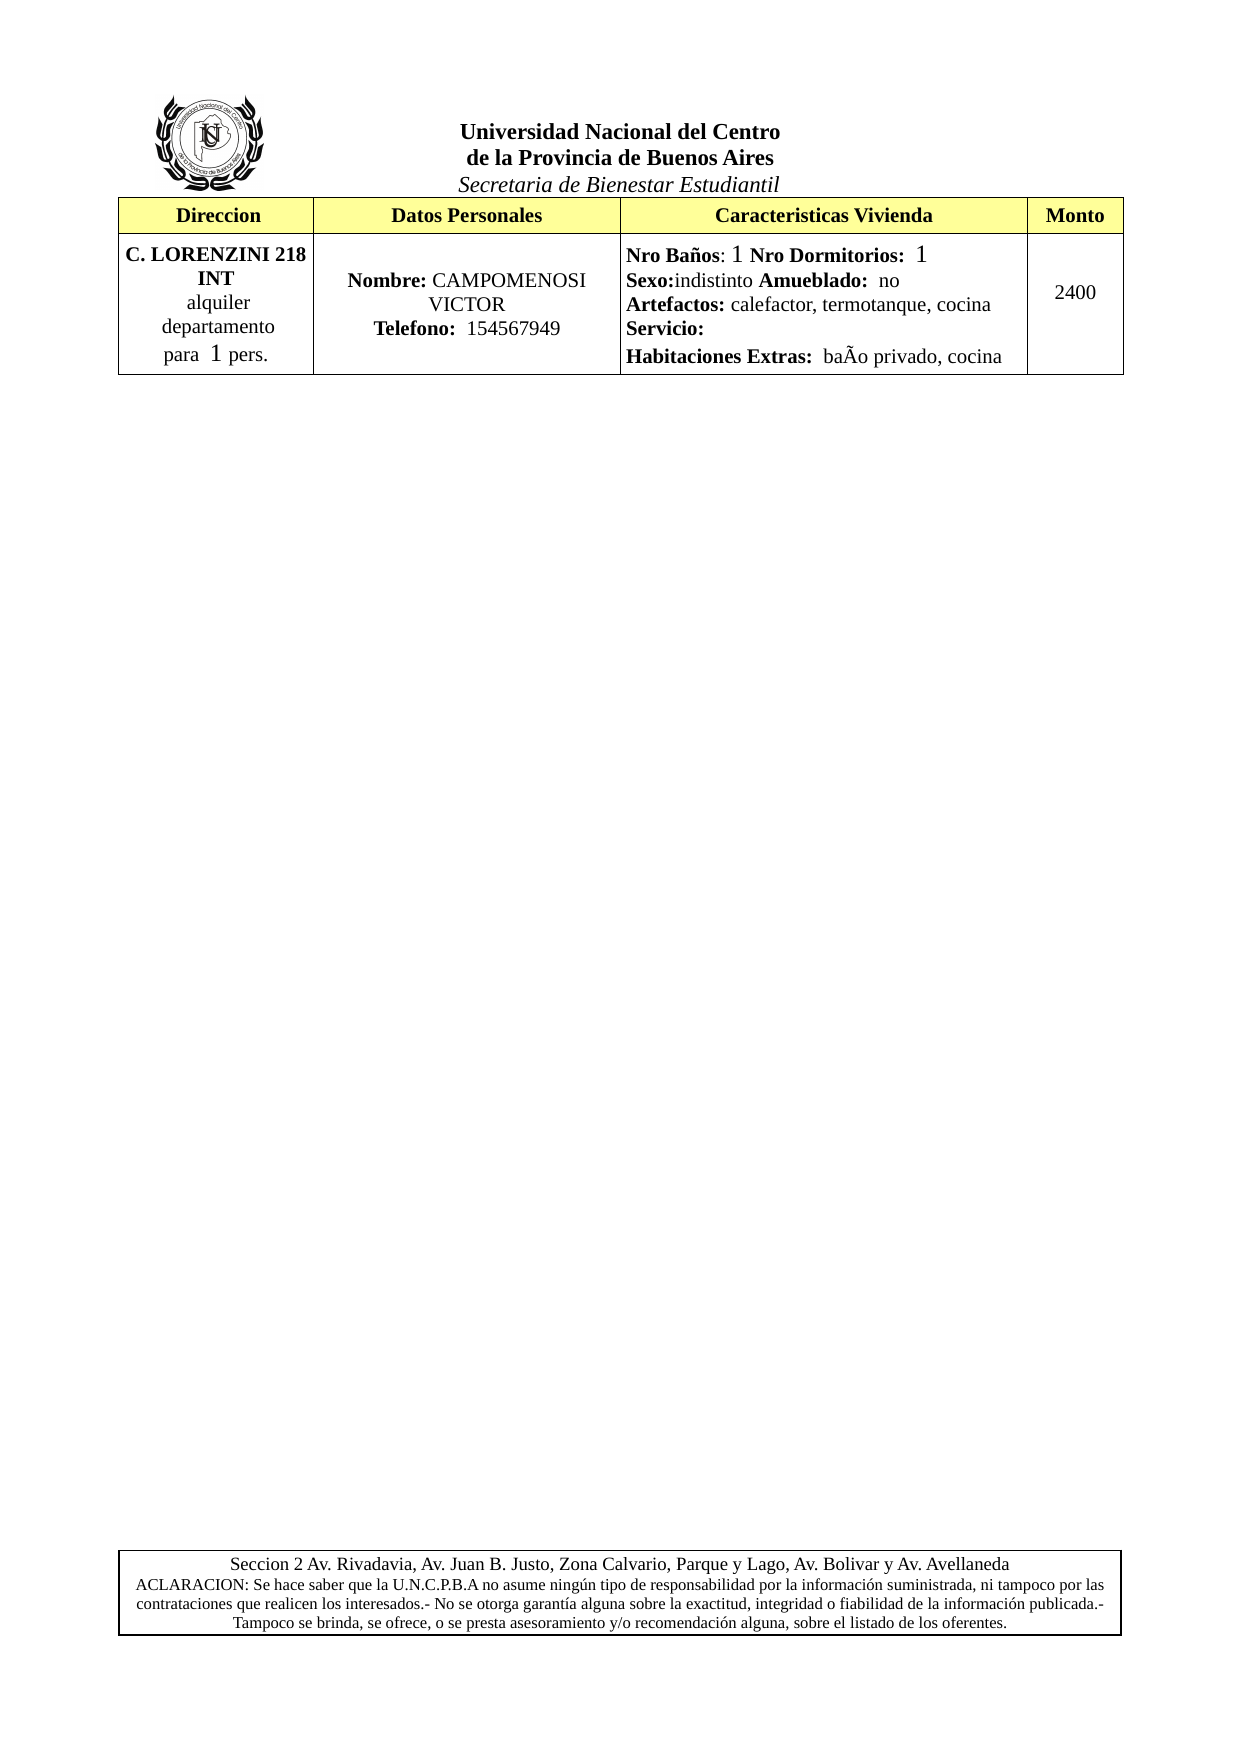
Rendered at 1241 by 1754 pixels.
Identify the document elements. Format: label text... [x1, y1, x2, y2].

table_header Monto [1028, 198, 1123, 233]
table_cell Nombre: CAMPOMENOSI VICTOR Telefono: 154567949 [314, 234, 620, 374]
table_header Direccion [119, 198, 313, 233]
table_cell C. LORENZINI 218 INT alquiler departamento para 1 pers. [119, 234, 313, 374]
table_cell 2400 [1028, 234, 1123, 374]
table_header Datos Personales [314, 198, 620, 233]
table_cell Nro Baños: 1 Nro Dormitorios: 1 Sexo:indistinto Amueblado: no Artefactos: calefactor, termotanque, cocina Servicio: Habitaciones Extras: baÃo privado, cocina [621, 234, 1027, 374]
table_header Caracteristicas Vivienda [621, 198, 1027, 233]
